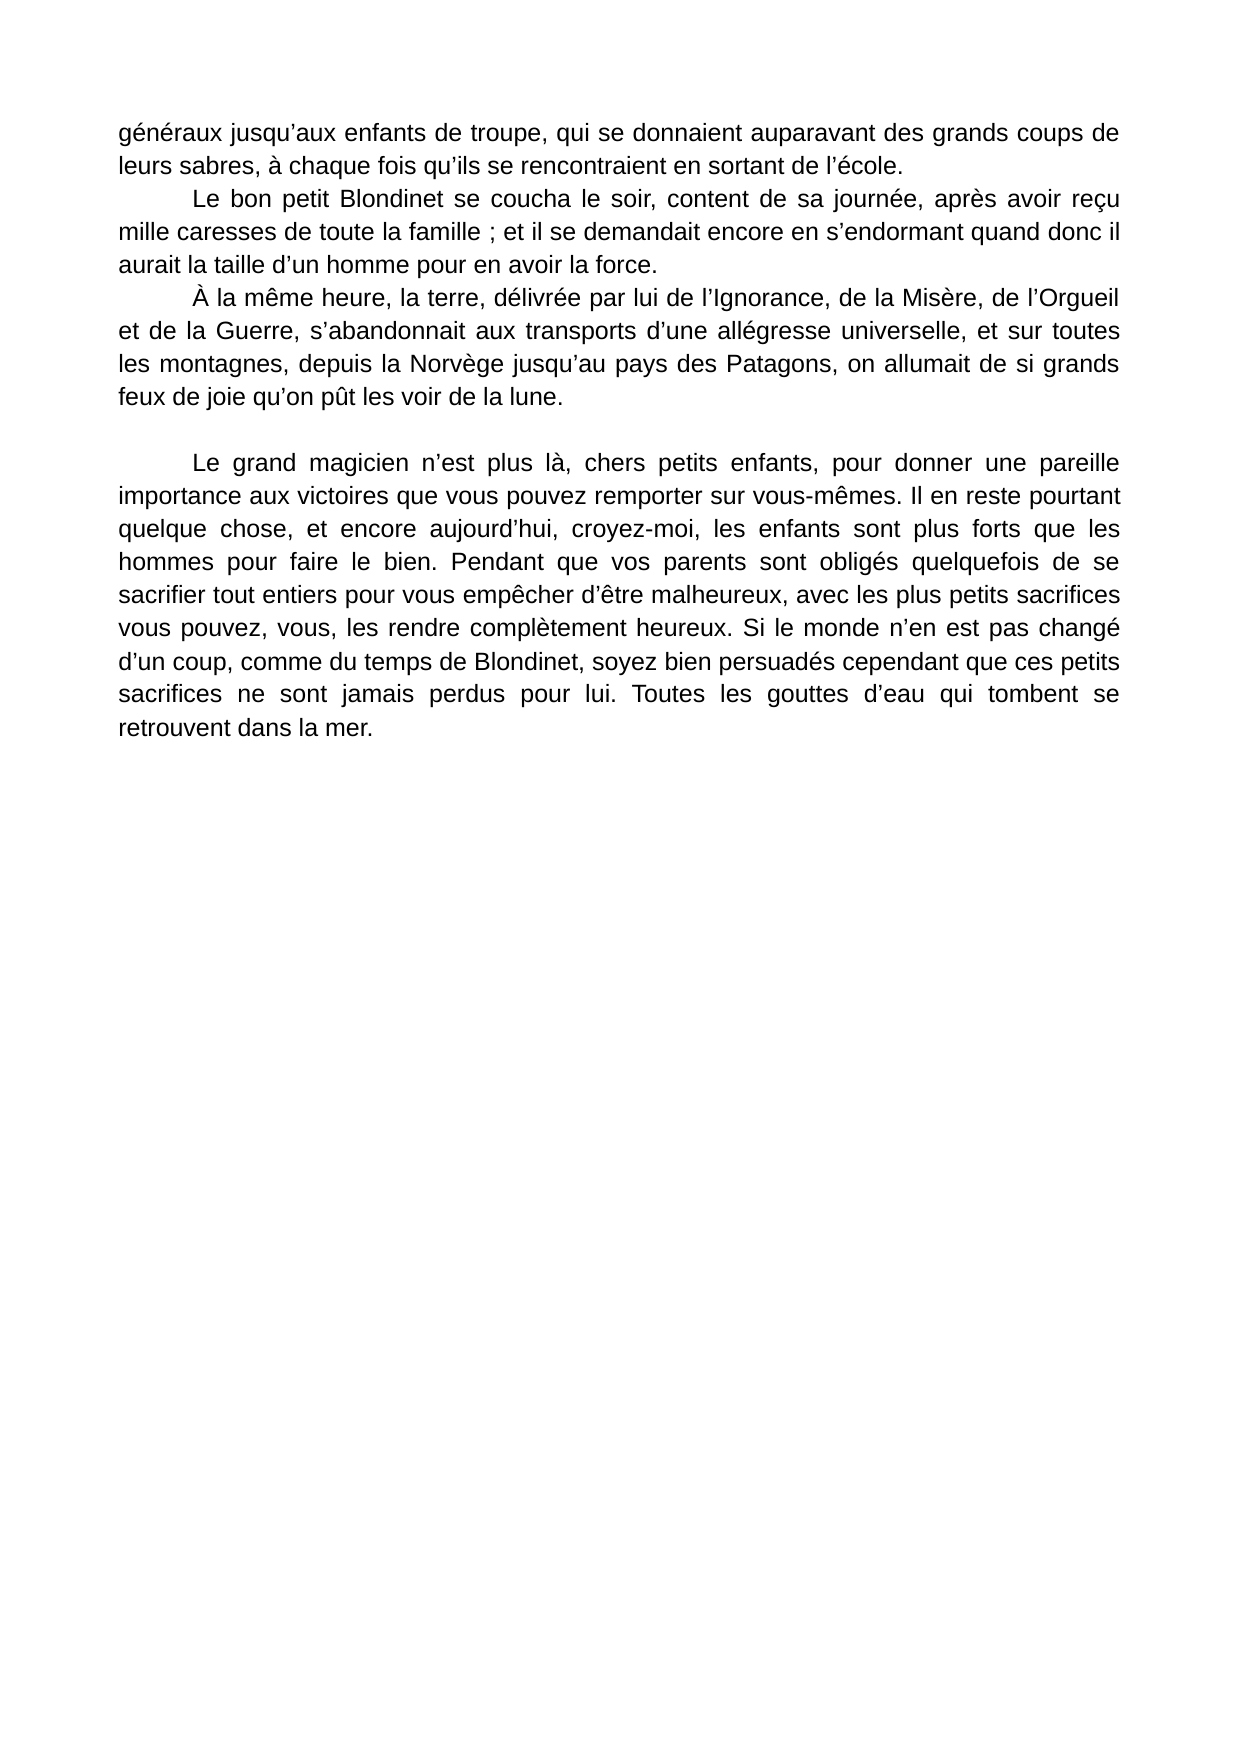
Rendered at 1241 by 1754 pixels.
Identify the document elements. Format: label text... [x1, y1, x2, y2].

text À la même heure, la terre, délivrée par lui de l’Ignorance, de la Misère, de l’Orgueil et de la Guerre, s’abandonnait aux transports d’une allégresse universelle, et sur toutes les montagnes, depuis la Norvège jusqu’au pays des Patagons, on allumait de si grands feux de joie qu’on pût les voir de la lune. [118, 283, 1122, 411]
text Le grand magicien n’est plus là, chers petits enfants, pour donner une pareille importance aux victoires que vous pouvez remporter sur vous-mêmes. Il en reste pourtant quelque chose, et encore aujourd’hui, croyez-moi, les enfants sont plus forts que les hommes pour faire le bien. Pendant que vos parents sont obligés quelquefois de se sacrifier tout entiers pour vous empêcher d’être malheureux, avec les plus petits sacrifices vous pouvez, vous, les rendre complètement heureux. Si le monde n’en est pas changé d’un coup, comme du temps de Blondinet, soyez bien persuadés cependant que ces petits sacrifices ne sont jamais perdus pour lui. Toutes les gouttes d’eau qui tombent se retrouvent dans la mer. [118, 448, 1122, 741]
text généraux jusqu’aux enfants de troupe, qui se donnaient auparavant des grands coups de leurs sabres, à chaque fois qu’ils se rencontraient en sortant de l’école. [118, 118, 1122, 180]
text Le bon petit Blondinet se coucha le soir, content de sa journée, après avoir reçu mille caresses de toute la famille ; et il se demandait encore en s’endormant quand donc il aurait la taille d’un homme pour en avoir la force. [118, 184, 1122, 279]
